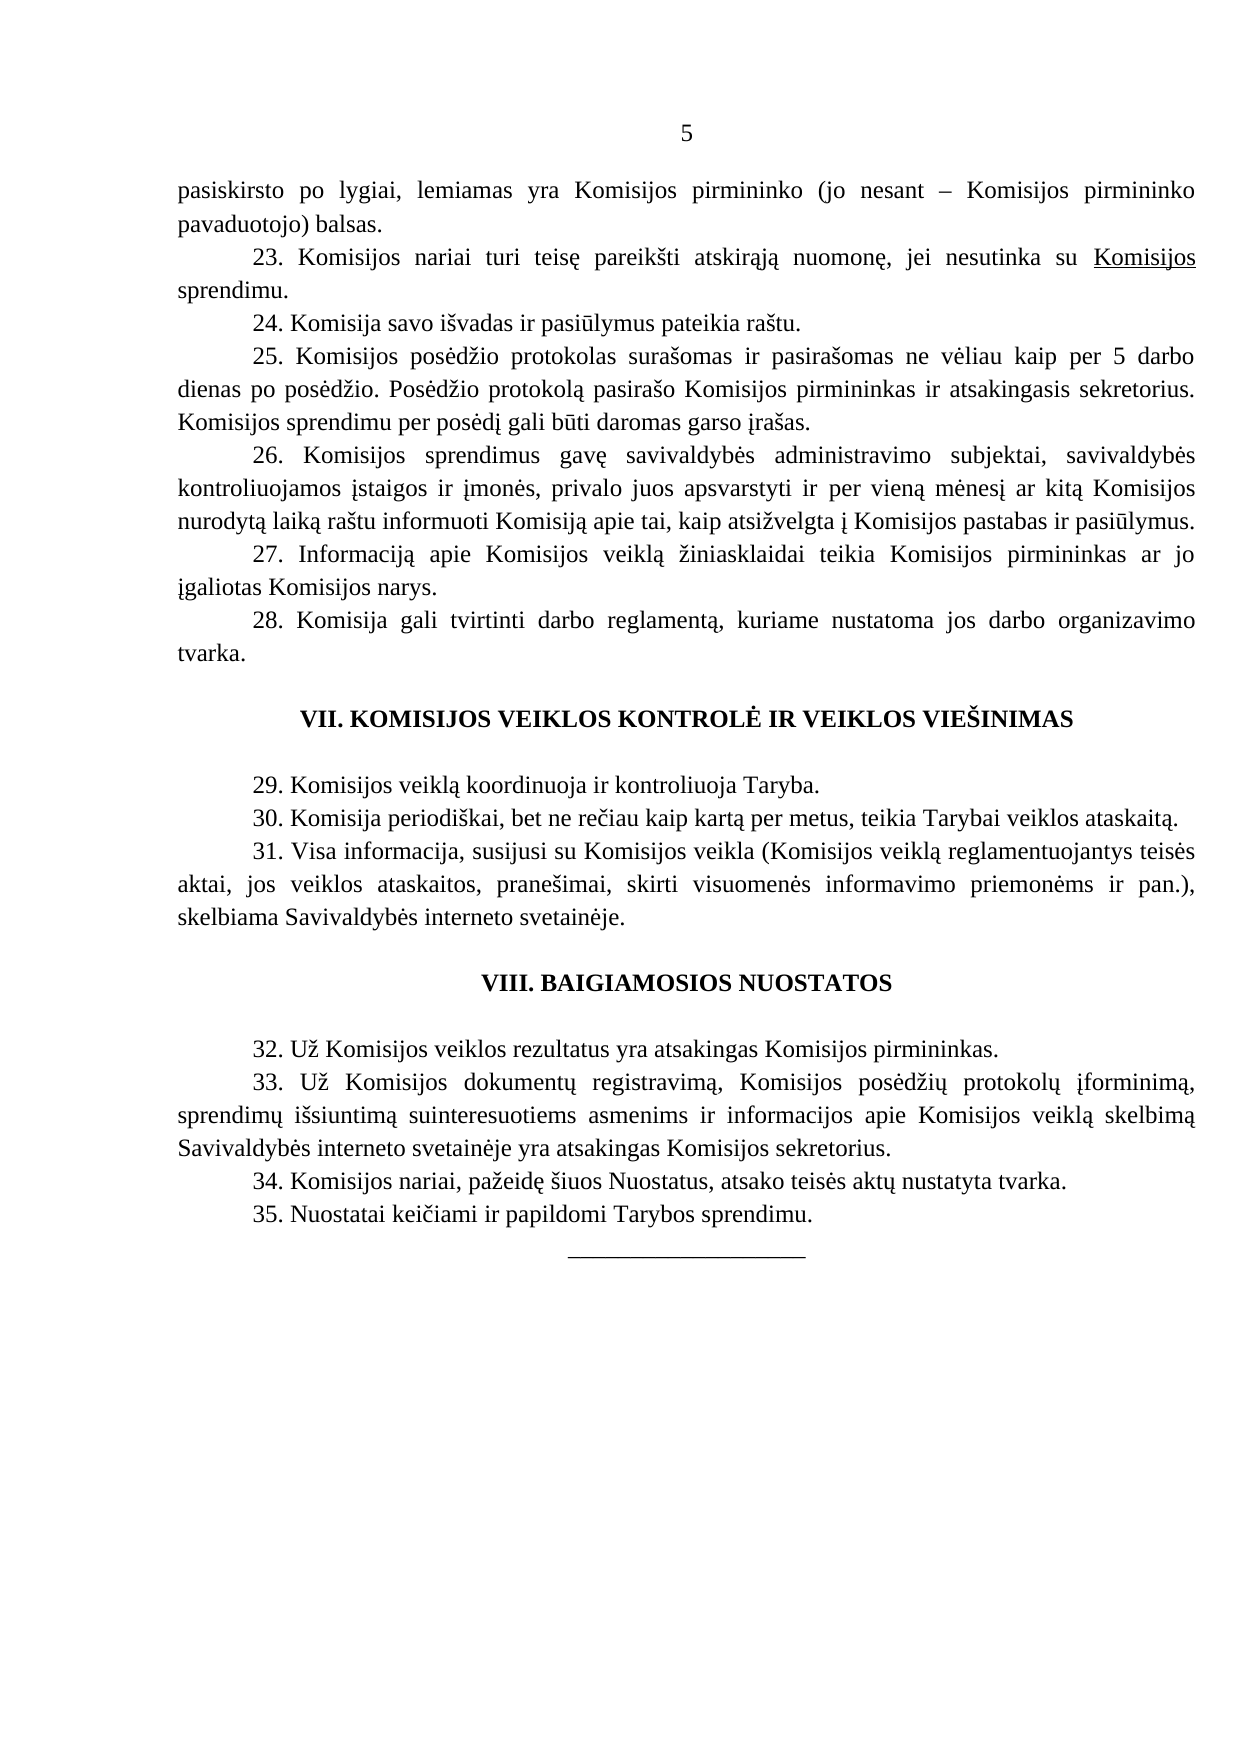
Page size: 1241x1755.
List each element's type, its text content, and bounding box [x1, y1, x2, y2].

text ___________________ [177, 1232, 1196, 1261]
text 27. Informaciją apie Komisijos veiklą žiniasklaidai teikia Komisijos pirmininkas ar jo įgaliotas Komisijos narys. [177, 539, 1196, 601]
text 28. Komisija gali tvirtinti darbo reglamentą, kuriame nustatoma jos darbo organizavimo tvarka. [177, 605, 1196, 667]
text 29. Komisijos veiklą koordinuoja ir kontroliuoja Taryba. [177, 770, 1196, 799]
text 24. Komisija savo išvadas ir pasiūlymus pateikia raštu. [177, 308, 1196, 336]
text 23. Komisijos nariai turi teisę pareikšti atskirąją nuomonę, jei nesutinka su Komisijos sprendimu. [177, 242, 1196, 303]
text VII. KOMISIJOS VEIKLOS KONTROLĖ IR VEIKLOS VIEŠINIMAS [177, 704, 1196, 733]
text 32. Už Komisijos veiklos rezultatus yra atsakingas Komisijos pirmininkas. [177, 1034, 1196, 1063]
text 26. Komisijos sprendimus gavę savivaldybės administravimo subjektai, savivaldybės kontroliuojamos įstaigos ir įmonės, privalo juos apsvarstyti ir per vieną mėnesį ar kitą Komisijos nurodytą laiką raštu informuoti Komisiją apie tai, kaip atsižvelgta į Komisijos pastabas ir pasiūlymus. [177, 440, 1196, 534]
text pasiskirsto po lygiai, lemiamas yra Komisijos pirmininko (jo nesant – Komisijos pirmininko pavaduotojo) balsas. [177, 176, 1196, 237]
text 34. Komisijos nariai, pažeidę šiuos Nuostatus, atsako teisės aktų nustatyta tvarka. [177, 1166, 1196, 1195]
text 25. Komisijos posėdžio protokolas surašomas ir pasirašomas ne vėliau kaip per 5 darbo dienas po posėdžio. Posėdžio protokolą pasirašo Komisijos pirmininkas ir atsakingasis sekretorius. Komisijos sprendimu per posėdį gali būti daromas garso įrašas. [177, 341, 1196, 436]
text VIII. BAIGIAMOSIOS NUOSTATOS [177, 968, 1196, 997]
text 30. Komisija periodiškai, bet ne rečiau kaip kartą per metus, teikia Tarybai veiklos ataskaitą. [177, 803, 1196, 832]
text 31. Visa informacija, susijusi su Komisijos veikla (Komisijos veiklą reglamentuojantys teisės aktai, jos veiklos ataskaitos, pranešimai, skirti visuomenės informavimo priemonėms ir pan.), skelbiama Savivaldybės interneto svetainėje. [177, 836, 1196, 931]
text 35. Nuostatai keičiami ir papildomi Tarybos sprendimu. [177, 1199, 1196, 1228]
text 33. Už Komisijos dokumentų registravimą, Komisijos posėdžių protokolų įforminimą, sprendimų išsiuntimą suinteresuotiems asmenims ir informacijos apie Komisijos veiklą skelbimą Savivaldybės interneto svetainėje yra atsakingas Komisijos sekretorius. [177, 1067, 1196, 1162]
